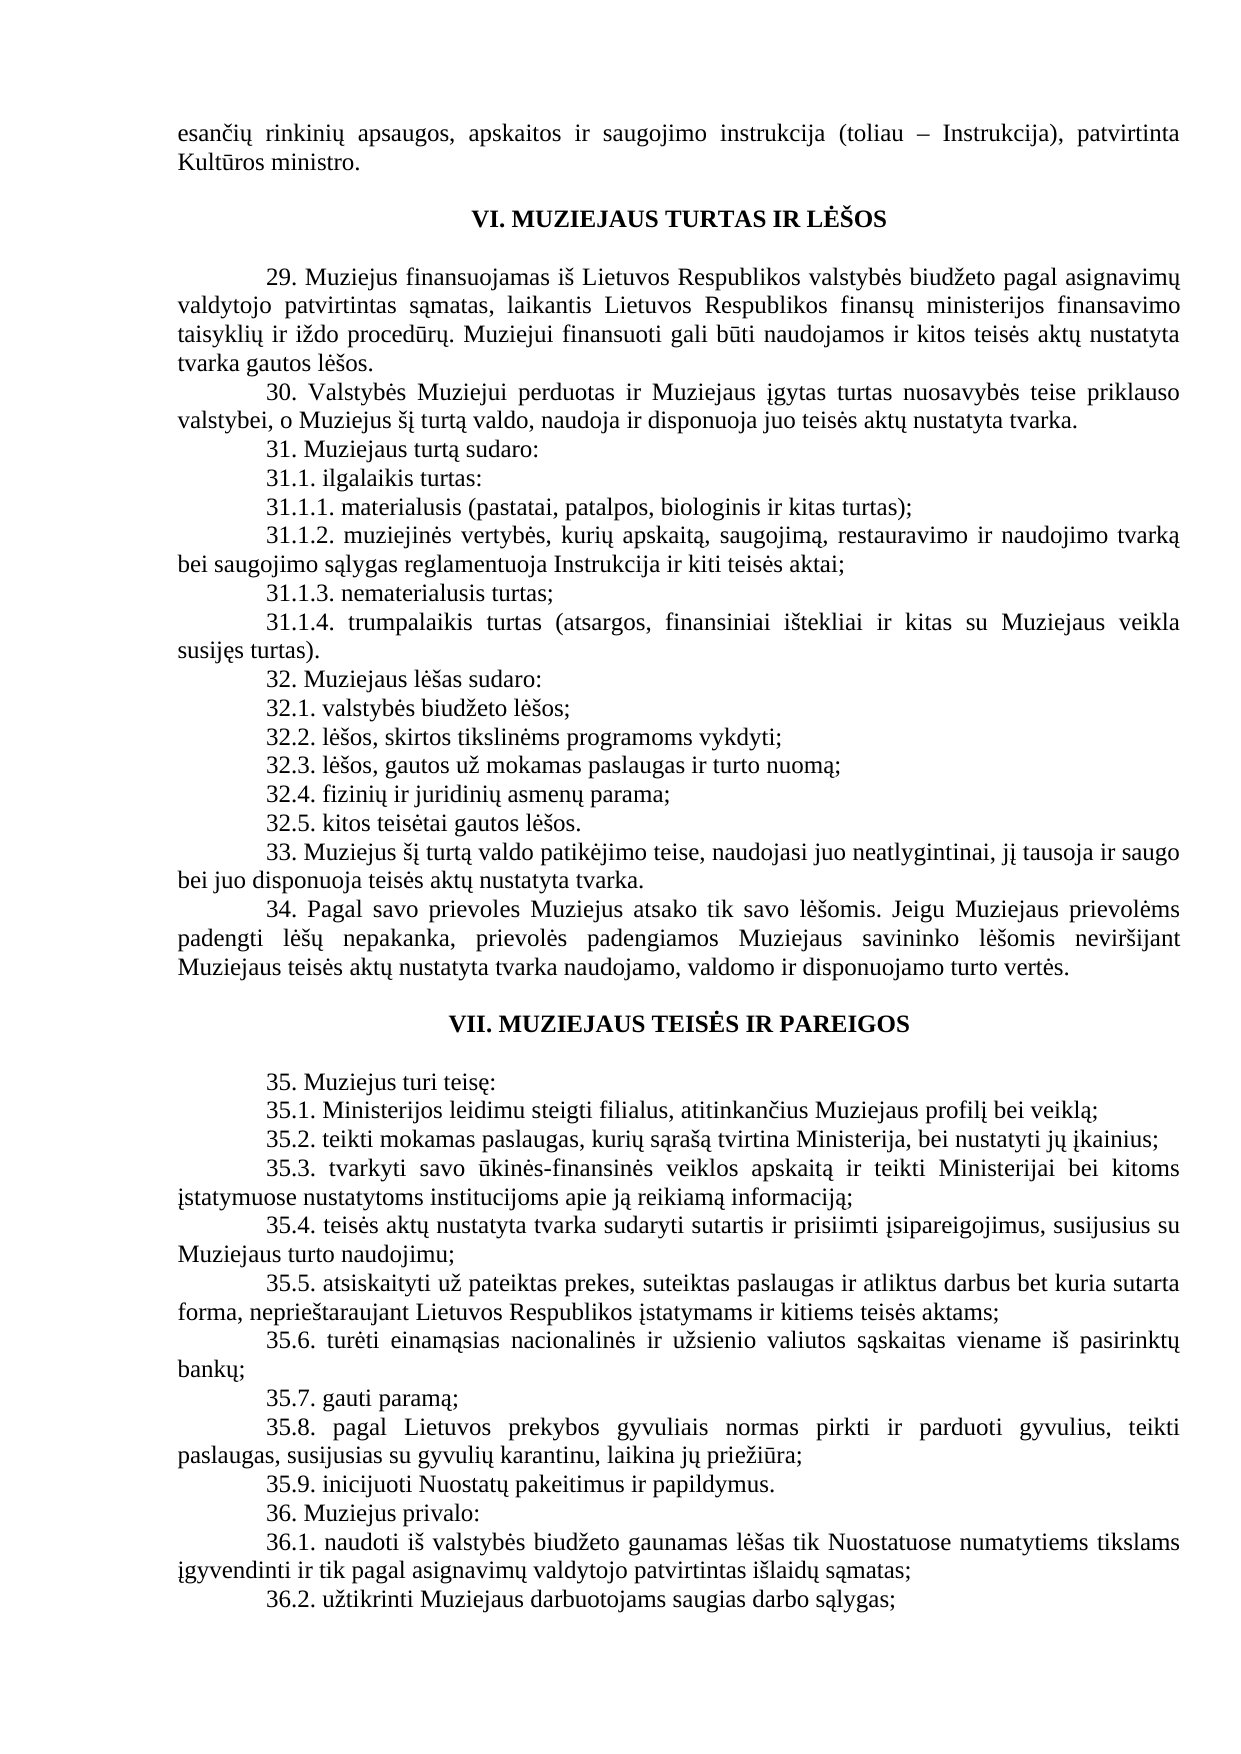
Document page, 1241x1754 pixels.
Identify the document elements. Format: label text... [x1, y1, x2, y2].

text 32.4. fizinių ir juridinių asmenų parama; [177, 779, 1181, 808]
text 31. Muziejaus turtą sudaro: [177, 434, 1181, 463]
text 30. Valstybės Muziejui perduotas ir Muziejaus įgytas turtas nuosavybės teise priklauso valstybei, o Muziejus šį turtą valdo, naudoja ir disponuoja juo teisės aktų nustatyta tvarka. [177, 377, 1181, 434]
text 36.1. naudoti iš valstybės biudžeto gaunamas lėšas tik Nuostatuose numatytiems tikslams įgyvendinti ir tik pagal asignavimų valdytojo patvirtintas išlaidų sąmatas; [177, 1527, 1181, 1584]
text 35.4. teisės aktų nustatyta tvarka sudaryti sutartis ir prisiimti įsipareigojimus, susijusius su Muziejaus turto naudojimu; [177, 1211, 1181, 1268]
text esančių rinkinių apsaugos, apskaitos ir saugojimo instrukcija (toliau – Instrukcija), patvirtinta Kultūros ministro. [177, 118, 1181, 176]
text 33. Muziejus šį turtą valdo patikėjimo teise, naudojasi juo neatlygintinai, jį tausoja ir saugo bei juo disponuoja teisės aktų nustatyta tvarka. [177, 837, 1181, 894]
text 35.2. teikti mokamas paslaugas, kurių sąrašą tvirtina Ministerija, bei nustatyti jų įkainius; [177, 1124, 1181, 1153]
text 35.7. gauti paramą; [177, 1383, 1181, 1412]
text 35.6. turėti einamąsias nacionalinės ir užsienio valiutos sąskaitas viename iš pasirinktų bankų; [177, 1326, 1181, 1383]
text 34. Pagal savo prievoles Muziejus atsako tik savo lėšomis. Jeigu Muziejaus prievolėms padengti lėšų nepakanka, prievolės padengiamos Muziejaus savininko lėšomis neviršijant Muziejaus teisės aktų nustatyta tvarka naudojamo, valdomo ir disponuojamo turto vertės. [177, 894, 1181, 981]
text 32.5. kitos teisėtai gautos lėšos. [177, 808, 1181, 837]
text 36. Muziejus privalo: [177, 1498, 1181, 1527]
text 35. Muziejus turi teisę: [177, 1067, 1181, 1096]
text 32. Muziejaus lėšas sudaro: [177, 664, 1181, 693]
text 35.1. Ministerijos leidimu steigti filialus, atitinkančius Muziejaus profilį bei veiklą; [177, 1096, 1181, 1124]
text 35.3. tvarkyti savo ūkinės-finansinės veiklos apskaitą ir teikti Ministerijai bei kitoms įstatymuose nustatytoms institucijoms apie ją reikiamą informaciją; [177, 1153, 1181, 1211]
text 31.1.2. muziejinės vertybės, kurių apskaitą, saugojimą, restauravimo ir naudojimo tvarką bei saugojimo sąlygas reglamentuoja Instrukcija ir kiti teisės aktai; [177, 521, 1181, 578]
text 29. Muziejus finansuojamas iš Lietuvos Respublikos valstybės biudžeto pagal asignavimų valdytojo patvirtintas sąmatas, laikantis Lietuvos Respublikos finansų ministerijos finansavimo taisyklių ir iždo procedūrų. Muziejui finansuoti gali būti naudojamos ir kitos teisės aktų nustatyta tvarka gautos lėšos. [177, 262, 1181, 377]
text 32.3. lėšos, gautos už mokamas paslaugas ir turto nuomą; [177, 751, 1181, 779]
text 31.1. ilgalaikis turtas: [177, 463, 1181, 492]
text 35.8. pagal Lietuvos prekybos gyvuliais normas pirkti ir parduoti gyvulius, teikti paslaugas, susijusias su gyvulių karantinu, laikina jų priežiūra; [177, 1412, 1181, 1469]
text 32.2. lėšos, skirtos tikslinėms programoms vykdyti; [177, 722, 1181, 751]
text VI. MUZIEJAUS TURTAS IR LĖŠOS [177, 204, 1181, 233]
text 31.1.1. materialusis (pastatai, patalpos, biologinis ir kitas turtas); [177, 492, 1181, 521]
text VII. MUZIEJAUS TEISĖS IR PAREIGOS [177, 1009, 1181, 1038]
text 31.1.3. nematerialusis turtas; [177, 578, 1181, 607]
text 32.1. valstybės biudžeto lėšos; [177, 693, 1181, 722]
text 35.5. atsiskaityti už pateiktas prekes, suteiktas paslaugas ir atliktus darbus bet kuria sutarta forma, neprieštaraujant Lietuvos Respublikos įstatymams ir kitiems teisės aktams; [177, 1268, 1181, 1326]
text 36.2. užtikrinti Muziejaus darbuotojams saugias darbo sąlygas; [177, 1584, 1181, 1613]
text 31.1.4. trumpalaikis turtas (atsargos, finansiniai ištekliai ir kitas su Muziejaus veikla susijęs turtas). [177, 607, 1181, 664]
text 35.9. inicijuoti Nuostatų pakeitimus ir papildymus. [177, 1469, 1181, 1498]
